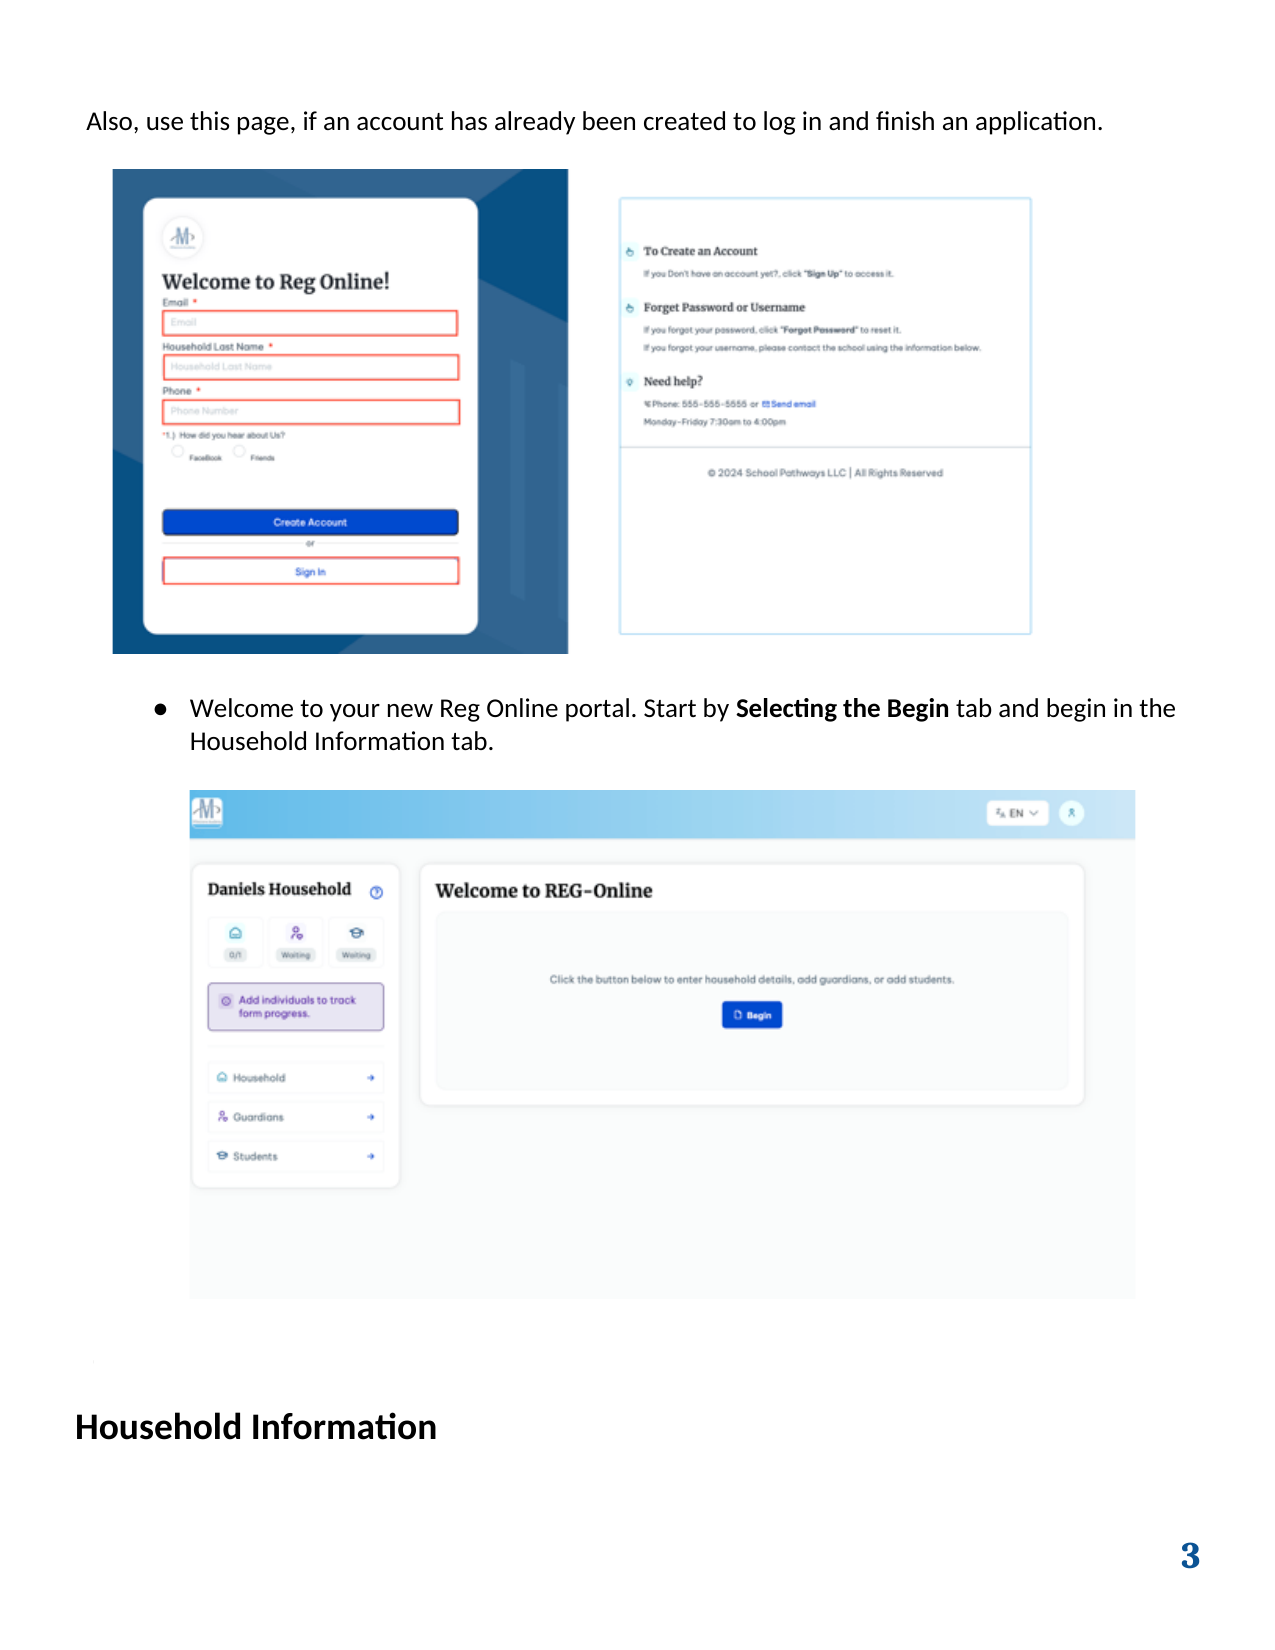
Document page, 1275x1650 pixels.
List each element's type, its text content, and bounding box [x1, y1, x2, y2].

subtitle Household Information [75, 1403, 1200, 1448]
list Welcome to your new Reg Online portal. Start by Selecting the Begin tab and begin in the Household Information tab. [152, 691, 1200, 1329]
picture [189, 790, 1136, 1299]
picture [112, 169, 1061, 654]
text Also, use this page, if an account has already been created to log in and finish an application. [75, 104, 1200, 660]
